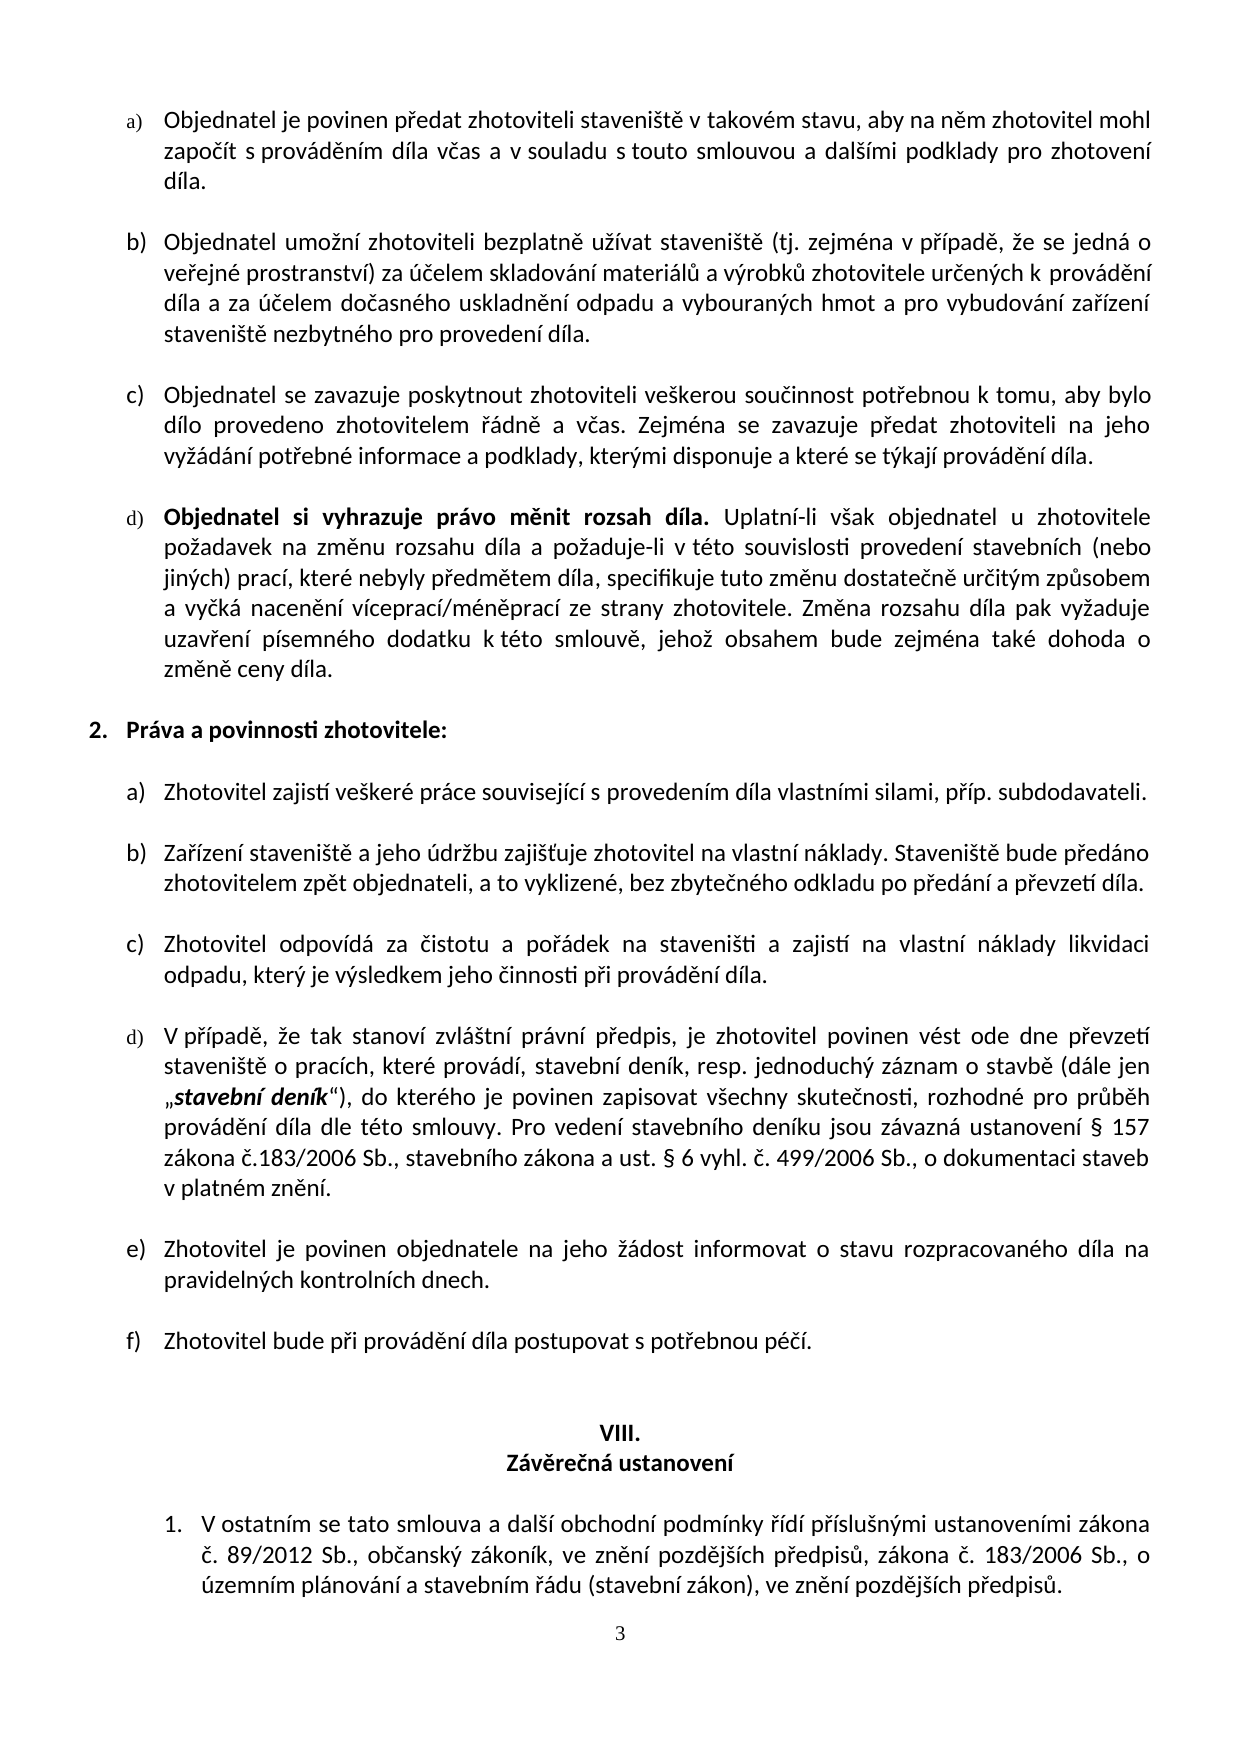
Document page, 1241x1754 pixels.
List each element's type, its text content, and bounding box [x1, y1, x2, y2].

list V ostatním se tato smlouva a další obchodní podmínky řídí příslušnými ustanoveními zákona č. 89/2012 Sb., občanský zákoník, ve znění pozdějších předpisů, zákona č. 183/2006 Sb., o územním plánování a stavebním řádu (stavební zákon), ve znění pozdějších předpisů. [164, 1508, 1151, 1600]
list Práva a povinnosti zhotovitele: [89, 715, 1151, 745]
list Zařízení staveniště a jeho údržbu zajišťuje zhotovitel na vlastní náklady. Staveniště bude předáno zhotovitelem zpět objednateli, a to vyklizené, bez zbytečného odkladu po předání a převzetí díla. [126, 837, 1151, 898]
list Zhotovitel je povinen objednatele na jeho žádost informovat o stavu rozpracovaného díla na pravidelných kontrolních dnech. [126, 1233, 1151, 1294]
list Objednatel si vyhrazuje právo měnit rozsah díla. Uplatní-li však objednatel u zhotovitele požadavek na změnu rozsahu díla a požaduje-li v této souvislosti provedení stavebních (nebo jiných) prací, které nebyly předmětem díla, specifikuje tuto změnu dostatečně určitým způsobem a vyčká nacenění víceprací/méněprací ze strany zhotovitele. Změna rozsahu díla pak vyžaduje uzavření písemného dodatku k této smlouvě, jehož obsahem bude zejména také dohoda o změně ceny díla. [126, 501, 1151, 684]
list Zhotovitel zajistí veškeré práce související s provedením díla vlastními silami, příp. subdodavateli. [126, 776, 1151, 806]
list Objednatel umožní zhotoviteli bezplatně užívat staveniště (tj. zejména v případě, že se jedná o veřejné prostranství) za účelem skladování materiálů a výrobků zhotovitele určených k provádění díla a za účelem dočasného uskladnění odpadu a vybouraných hmot a pro vybudování zařízení staveniště nezbytného pro provedení díla. [126, 226, 1151, 348]
text VIII. [89, 1417, 1151, 1447]
list Zhotovitel bude při provádění díla postupovat s potřebnou péčí. [126, 1325, 1151, 1356]
list Objednatel se zavazuje poskytnout zhotoviteli veškerou součinnost potřebnou k tomu, aby bylo dílo provedeno zhotovitelem řádně a včas. Zejména se zavazuje předat zhotoviteli na jeho vyžádání potřebné informace a podklady, kterými disponuje a které se týkají provádění díla. [126, 379, 1151, 471]
list Zhotovitel odpovídá za čistotu a pořádek na staveništi a zajistí na vlastní náklady likvidaci odpadu, který je výsledkem jeho činnosti při provádění díla. [126, 928, 1151, 989]
list Objednatel je povinen předat zhotoviteli staveniště v takovém stavu, aby na něm zhotovitel mohl započít s prováděním díla včas a v souladu s touto smlouvou a dalšími podklady pro zhotovení díla. [126, 104, 1151, 196]
text Závěrečná ustanovení [89, 1447, 1151, 1478]
list V případě, že tak stanoví zvláštní právní předpis, je zhotovitel povinen vést ode dne převzetí staveniště o pracích, které provádí, stavební deník, resp. jednoduchý záznam o stavbě (dále jen „stavební deník“), do kterého je povinen zapisovat všechny skutečnosti, rozhodné pro průběh provádění díla dle této smlouvy. Pro vedení stavebního deníku jsou závazná ustanovení § 157 zákona č.183/2006 Sb., stavebního zákona a ust. § 6 vyhl. č. 499/2006 Sb., o dokumentaci staveb v platném znění. [126, 1020, 1151, 1203]
